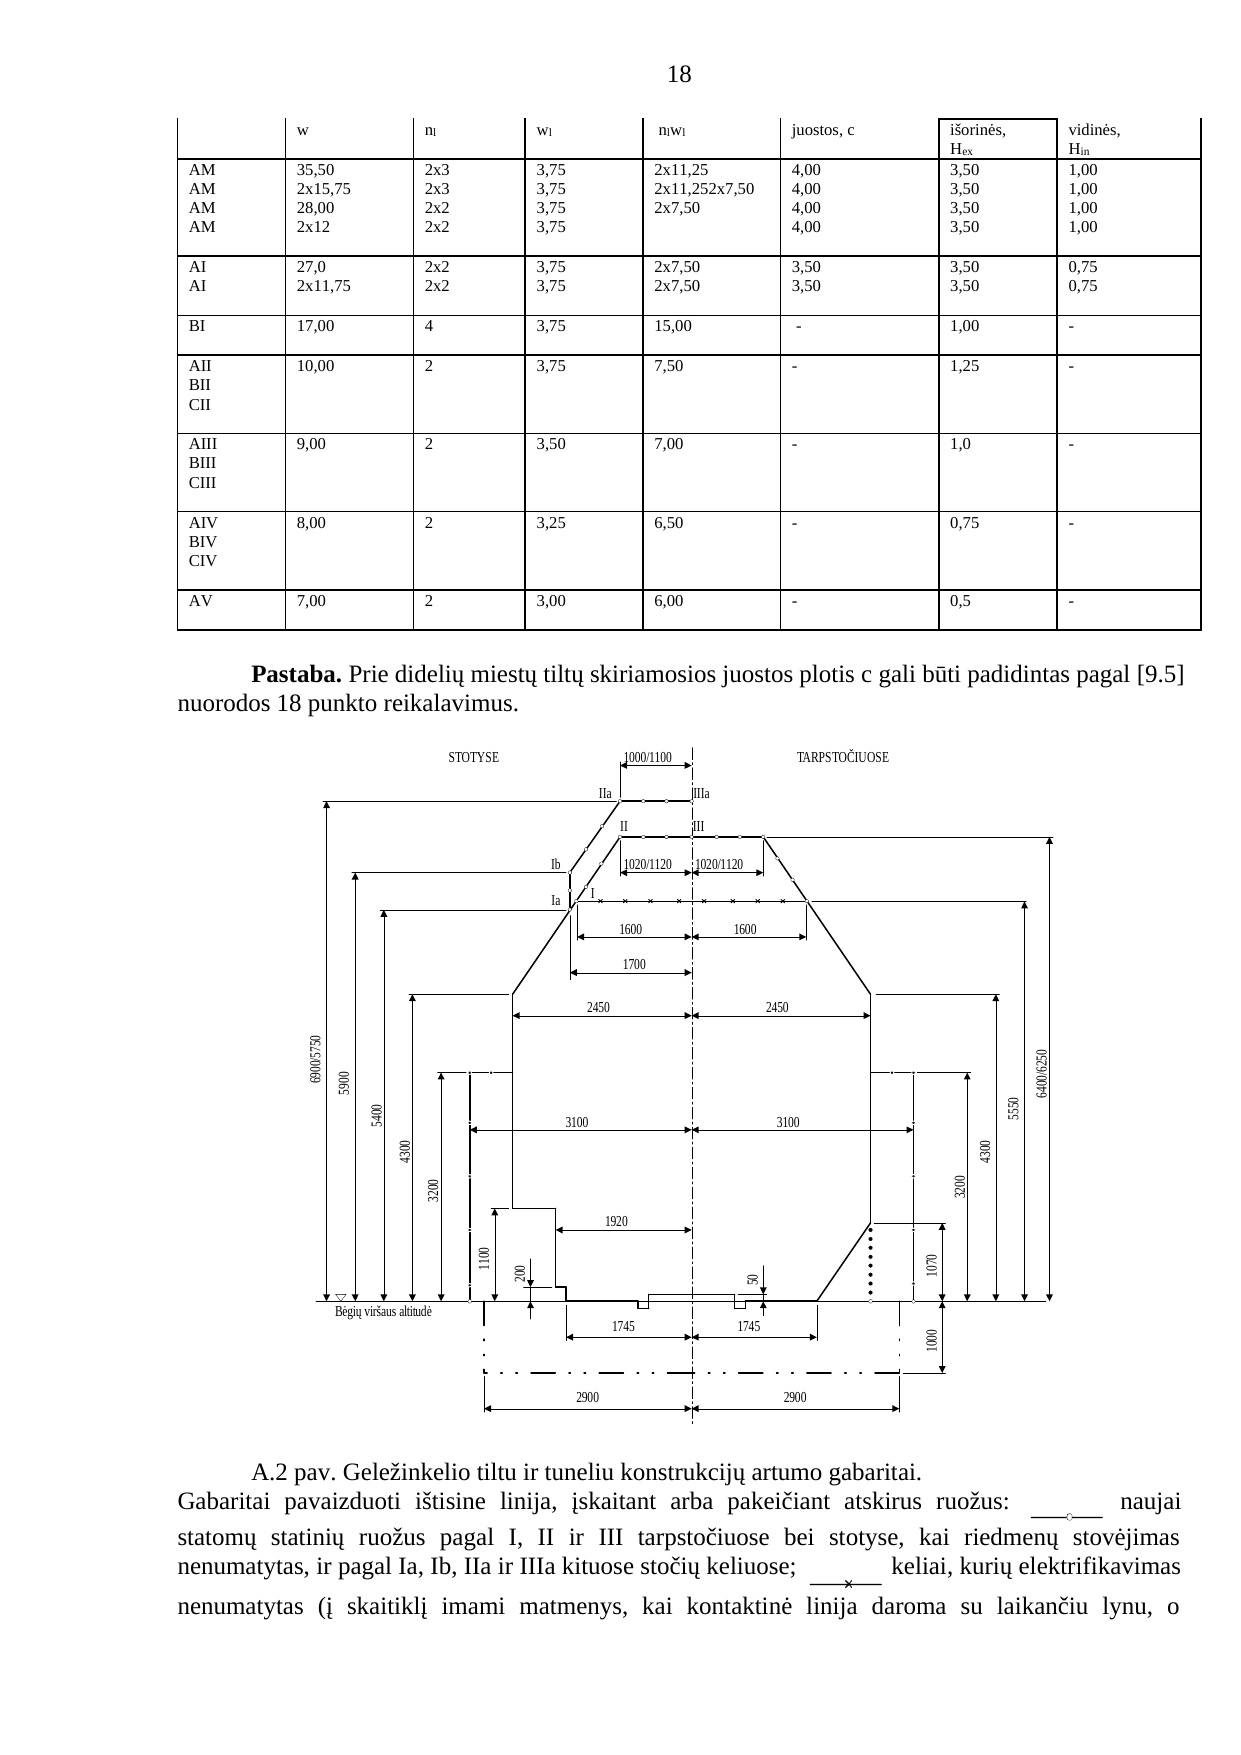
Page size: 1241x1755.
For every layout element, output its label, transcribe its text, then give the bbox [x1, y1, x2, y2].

table_cell BI [178, 316, 285, 354]
table_cell 7,00 [286, 591, 413, 629]
table_cell 1,25 [940, 356, 1056, 433]
table_cell 3,75 3,75 [526, 257, 642, 314]
table_cell wl [526, 118, 642, 158]
table_cell nlwl [644, 118, 780, 158]
table_cell 15,00 [644, 316, 780, 354]
table_cell 35,50 2x15,75 28,00 2x12 [286, 160, 413, 255]
table_cell - [1058, 316, 1200, 354]
table_cell vidinės, Hin [1058, 118, 1200, 158]
text A.2 pav. Geležinkelio tiltu ir tuneliu konstrukcijų artumo gabaritai. [177, 1457, 1181, 1486]
table_cell AIII BIII CIII [178, 434, 285, 511]
table_cell 2 [414, 434, 524, 511]
table_cell AI AI [178, 257, 285, 314]
table_cell 3,75 [526, 316, 642, 354]
table_cell AII BII CII [178, 356, 285, 433]
table_cell - [781, 591, 938, 629]
table_cell - [1058, 356, 1200, 433]
table_cell 8,00 [286, 512, 413, 589]
table_cell 3,50 3,50 [781, 257, 938, 314]
table_cell 3,00 [526, 591, 642, 629]
table_cell 1,00 [940, 316, 1056, 354]
table_cell 2x7,50 2x7,50 [644, 257, 780, 314]
table_cell - [781, 512, 938, 589]
table_cell - [781, 434, 938, 511]
table_cell 3,50 3,50 [940, 257, 1056, 314]
table_cell 2 [414, 591, 524, 629]
table_cell 1,0 [940, 434, 1056, 511]
table_cell nl [414, 118, 524, 158]
table_cell 2 [414, 512, 524, 589]
table_cell 6,00 [644, 591, 780, 629]
table_cell 3,50 [526, 434, 642, 511]
table_cell 9,00 [286, 434, 413, 511]
table_cell 3,25 [526, 512, 642, 589]
table_cell 1,00 1,00 1,00 1,00 [1058, 160, 1200, 255]
table_cell 4 [414, 316, 524, 354]
table_cell 2 [414, 356, 524, 433]
table_cell AIV BIV CIV [178, 512, 285, 589]
table_cell - [781, 356, 938, 433]
table_cell 0,75 0,75 [1058, 257, 1200, 314]
table_cell juostos, c [781, 118, 938, 158]
table_cell 3,50 3,50 3,50 3,50 [940, 160, 1056, 255]
table_cell 3,75 3,75 3,75 3,75 [526, 160, 642, 255]
table_cell 0,5 [940, 591, 1056, 629]
table_cell išorinės, Hex [940, 120, 1056, 158]
table_cell AM AM AM AM [178, 160, 285, 255]
table_cell 17,00 [286, 316, 413, 354]
table_cell 2x3 2x3 2x2 2x2 [414, 160, 524, 255]
table_cell 2x2 2x2 [414, 257, 524, 314]
table_cell w [286, 118, 413, 158]
table_cell - [1058, 512, 1200, 589]
table_cell AV [178, 591, 285, 629]
table_cell 6,50 [644, 512, 780, 589]
table_cell 27,0 2x11,75 [286, 257, 413, 314]
table_cell 7,00 [644, 434, 780, 511]
table_cell 3,75 [526, 356, 642, 433]
table_cell 4,00 4,00 4,00 4,00 [781, 160, 938, 255]
text Pastaba. Prie didelių miestų tiltų skiriamosios juostos plotis c gali būti padidintas pagal [9.5] nuorodos 18 punkto reikalavimus. [177, 659, 1191, 717]
table_cell [178, 118, 285, 158]
table_cell - [1058, 434, 1200, 511]
text Gabaritai pavaizduoti ištisine linija, įskaitant arba pakeičiant atskirus ruožus: naujai statomų statinių ruožus pagal I, II ir III tarpstočiuose bei stotyse, kai riedmenų stovėjimas nenumatytas, ir pagal Ia, Ib, IIa ir IIIa kituose stočių keliuose; keliai, kurių elektrifikavimas nenumatytas (į skaitiklį imami matmenys, kai kontaktinė linija daroma su laikančiu lynu, o [177, 1486, 1181, 1620]
table_cell 10,00 [286, 356, 413, 433]
table_cell 2x11,25 2x11,252x7,50 2x7,50 [644, 160, 780, 255]
table_cell - [1058, 591, 1200, 629]
table_cell 0,75 [940, 512, 1056, 589]
table_cell 7,50 [644, 356, 780, 433]
table_cell - [781, 316, 938, 354]
